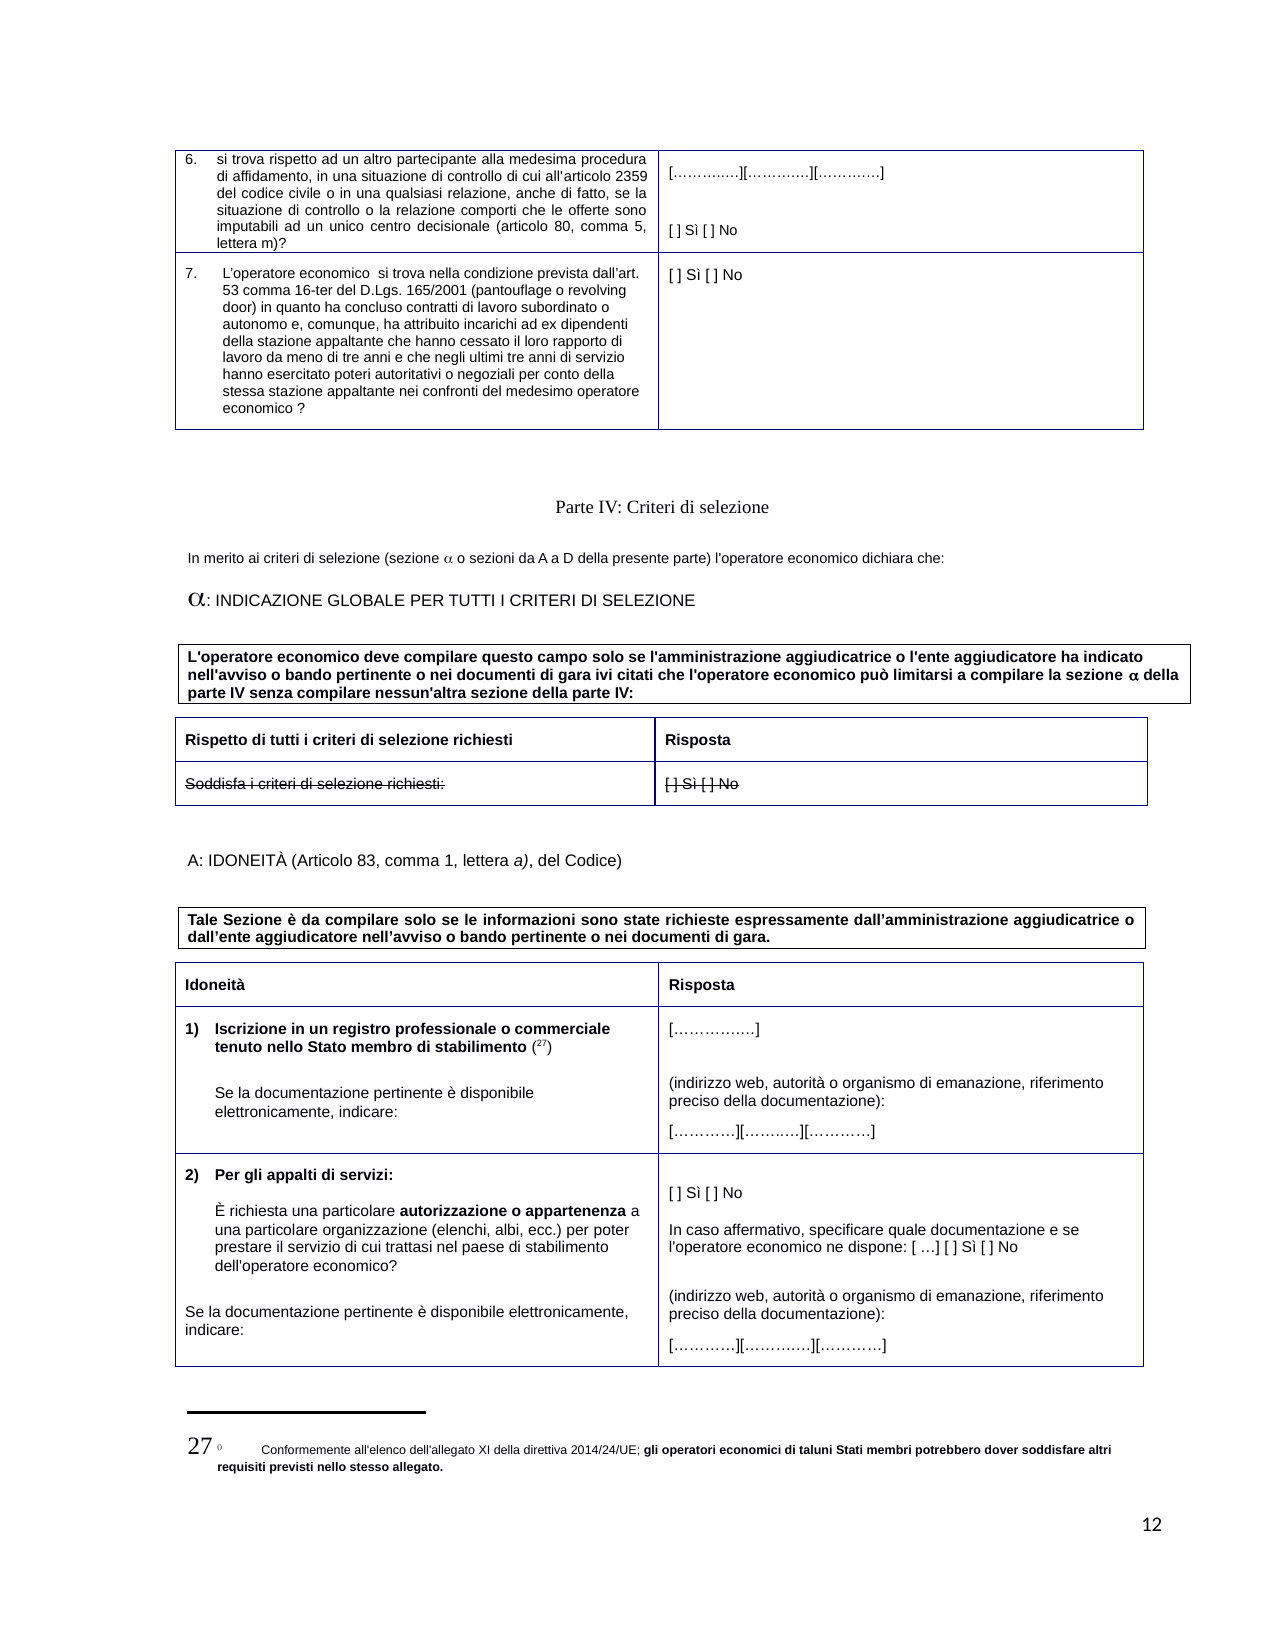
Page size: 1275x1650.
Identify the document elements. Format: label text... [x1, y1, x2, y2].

table_header Risposta [656, 718, 1147, 761]
text L'operatore economico deve compilare questo campo solo se l'amministrazione aggiudicatrice o l'ente aggiudicatore ha indicato nell'avviso o bando pertinente o nei documenti di gara ivi citati che l'operatore economico può limitarsi a compilare la sezione  della parte IV senza compilare nessun'altra sezione della parte IV: [179, 645, 1190, 703]
table_header Rispetto di tutti i criteri di selezione richiesti [176, 718, 654, 761]
table_cell [ ] Sì [ ] No In caso affermativo, specificare quale documentazione e se l'operatore economico ne dispone: [ …] [ ] Sì [ ] No (indirizzo web, autorità o organismo di emanazione, riferimento preciso della documentazione): […………][……….…][…………] [659, 1154, 1143, 1366]
table_cell [………….…] (indirizzo web, autorità o organismo di emanazione, riferimento preciso della documentazione): […………][……..…][…………] [659, 1007, 1143, 1153]
title : Indicazione globale per tutti i criteri di selezione [187, 586, 1137, 613]
table_header Risposta [659, 963, 1143, 1006]
table_cell Per gli appalti di servizi: È richiesta una particolare autorizzazione o appartenenza a una particolare organizzazione (elenchi, albi, ecc.) per poter prestare il servizio di cui trattasi nel paese di stabilimento dell'operatore economico? Se la documentazione pertinente è disponibile elettronicamente, indicare: [176, 1154, 658, 1366]
title A: Idoneità (Articolo 83, comma 1, lettera a), del Codice) [187, 850, 1137, 869]
text Tale Sezione è da compilare solo se le informazioni sono state richieste espressamente dall’amministrazione aggiudicatrice o dall’ente aggiudicatore nell’avviso o bando pertinente o nei documenti di gara. [179, 908, 1145, 948]
table_cell [ ] Sì [ ] No [659, 253, 1143, 429]
table_header Idoneità [176, 963, 658, 1006]
text In merito ai criteri di selezione (sezione  o sezioni da A a D della presente parte) l'operatore economico dichiara che: [187, 550, 1137, 567]
table_cell L’operatore economico si trova nella condizione prevista dall’art. 53 comma 16-ter del D.Lgs. 165/2001 (pantouflage o revolving door) in quanto ha concluso contratti di lavoro subordinato o autonomo e, comunque, ha attribuito incarichi ad ex dipendenti della stazione appaltante che hanno cessato il loro rapporto di lavoro da meno di tre anni e che negli ultimi tre anni di servizio hanno esercitato poteri autoritativi o negoziali per conto della stessa stazione appaltante nei confronti del medesimo operatore economico ? [176, 253, 658, 429]
text Parte IV: Criteri di selezione [187, 496, 1137, 517]
table_cell Soddisfa i criteri di selezione richiesti: [176, 762, 654, 805]
table_cell [………..…][……….…][……….…] [ ] Sì [ ] No [659, 151, 1143, 252]
table_cell [ ] Sì [ ] No [656, 762, 1147, 805]
table_cell Iscrizione in un registro professionale o commerciale tenuto nello Stato membro di stabilimento () Se la documentazione pertinente è disponibile elettronicamente, indicare: [176, 1007, 658, 1153]
